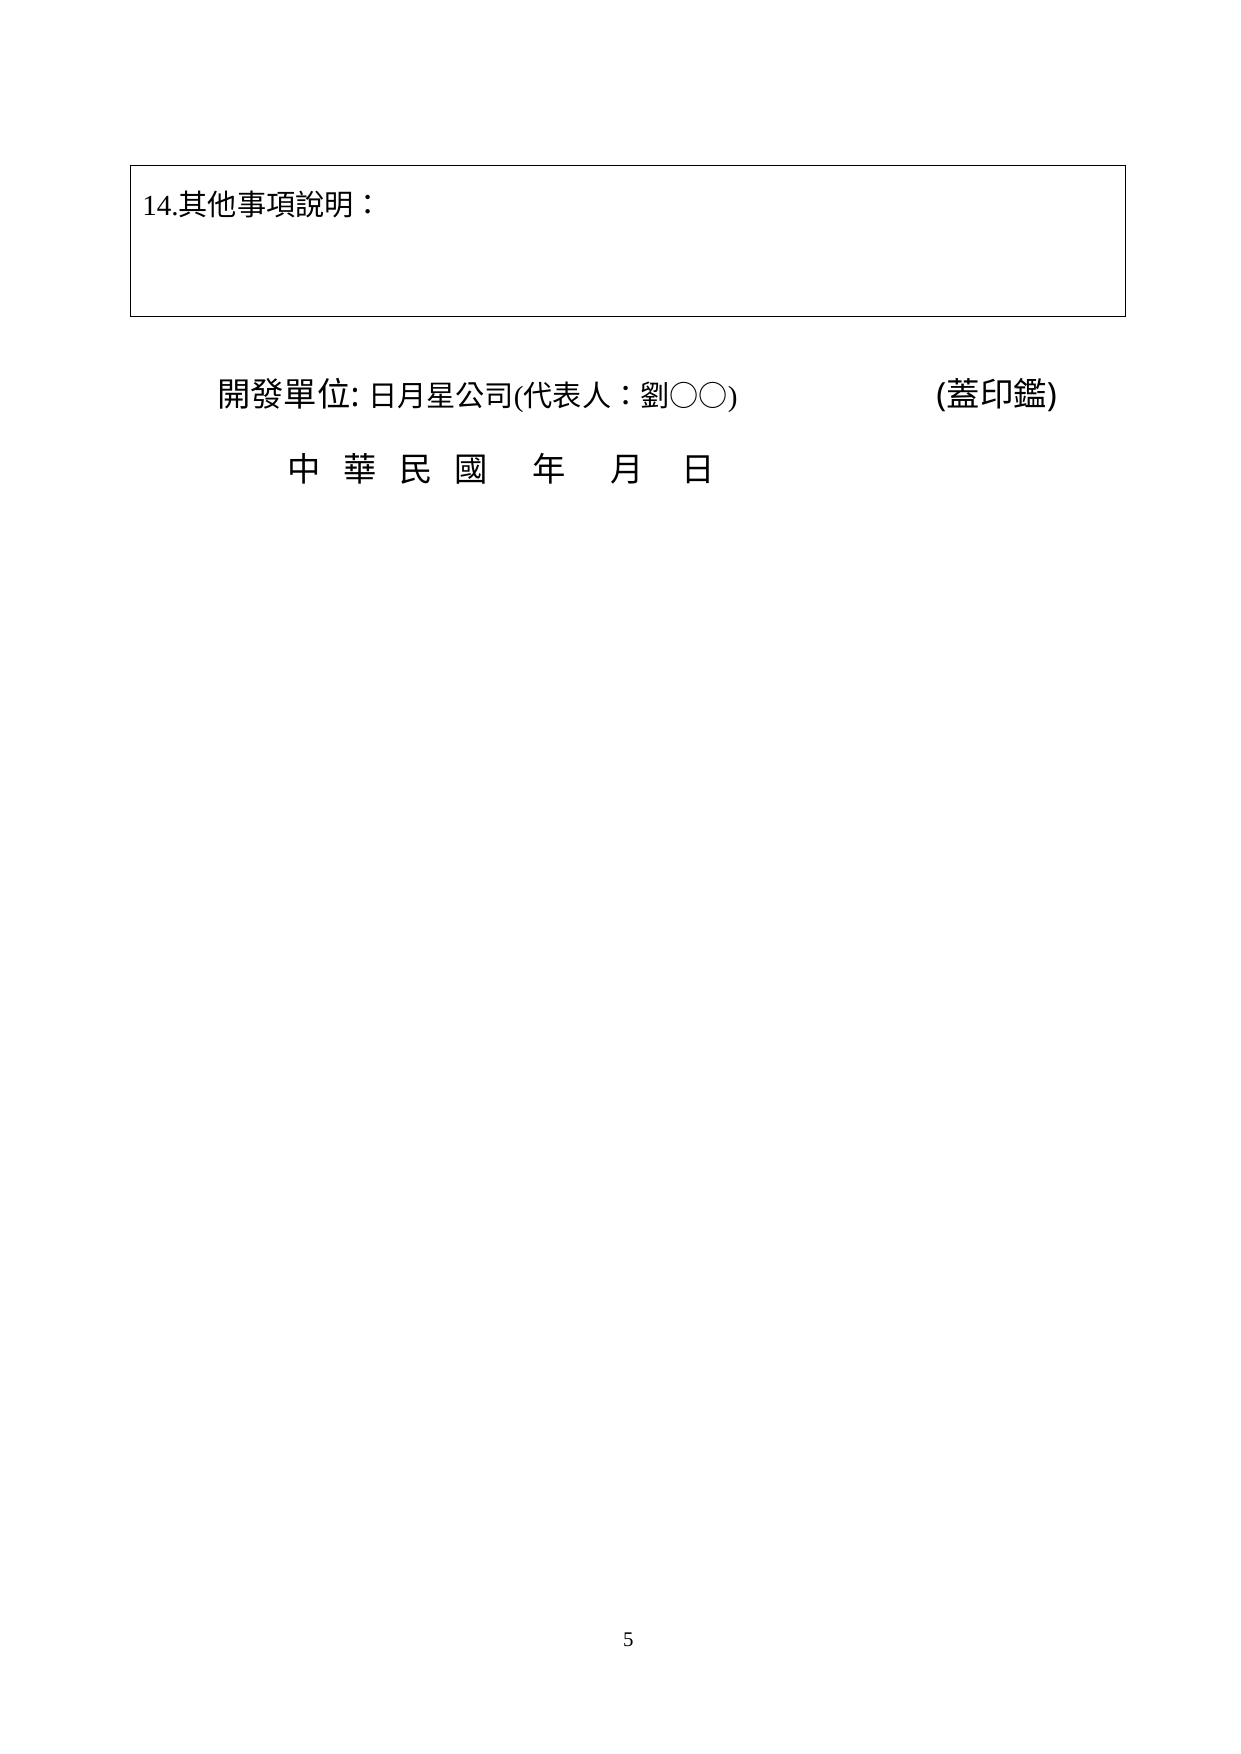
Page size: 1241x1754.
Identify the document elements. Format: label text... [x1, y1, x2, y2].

table_cell 14.其他事項說明： [131, 166, 1125, 316]
text 開發單位: 日月星公司(代表人：劉○○) (蓋印鑑) [187, 354, 1069, 429]
text 中 華 民 國 年 月 日 [187, 429, 1069, 504]
